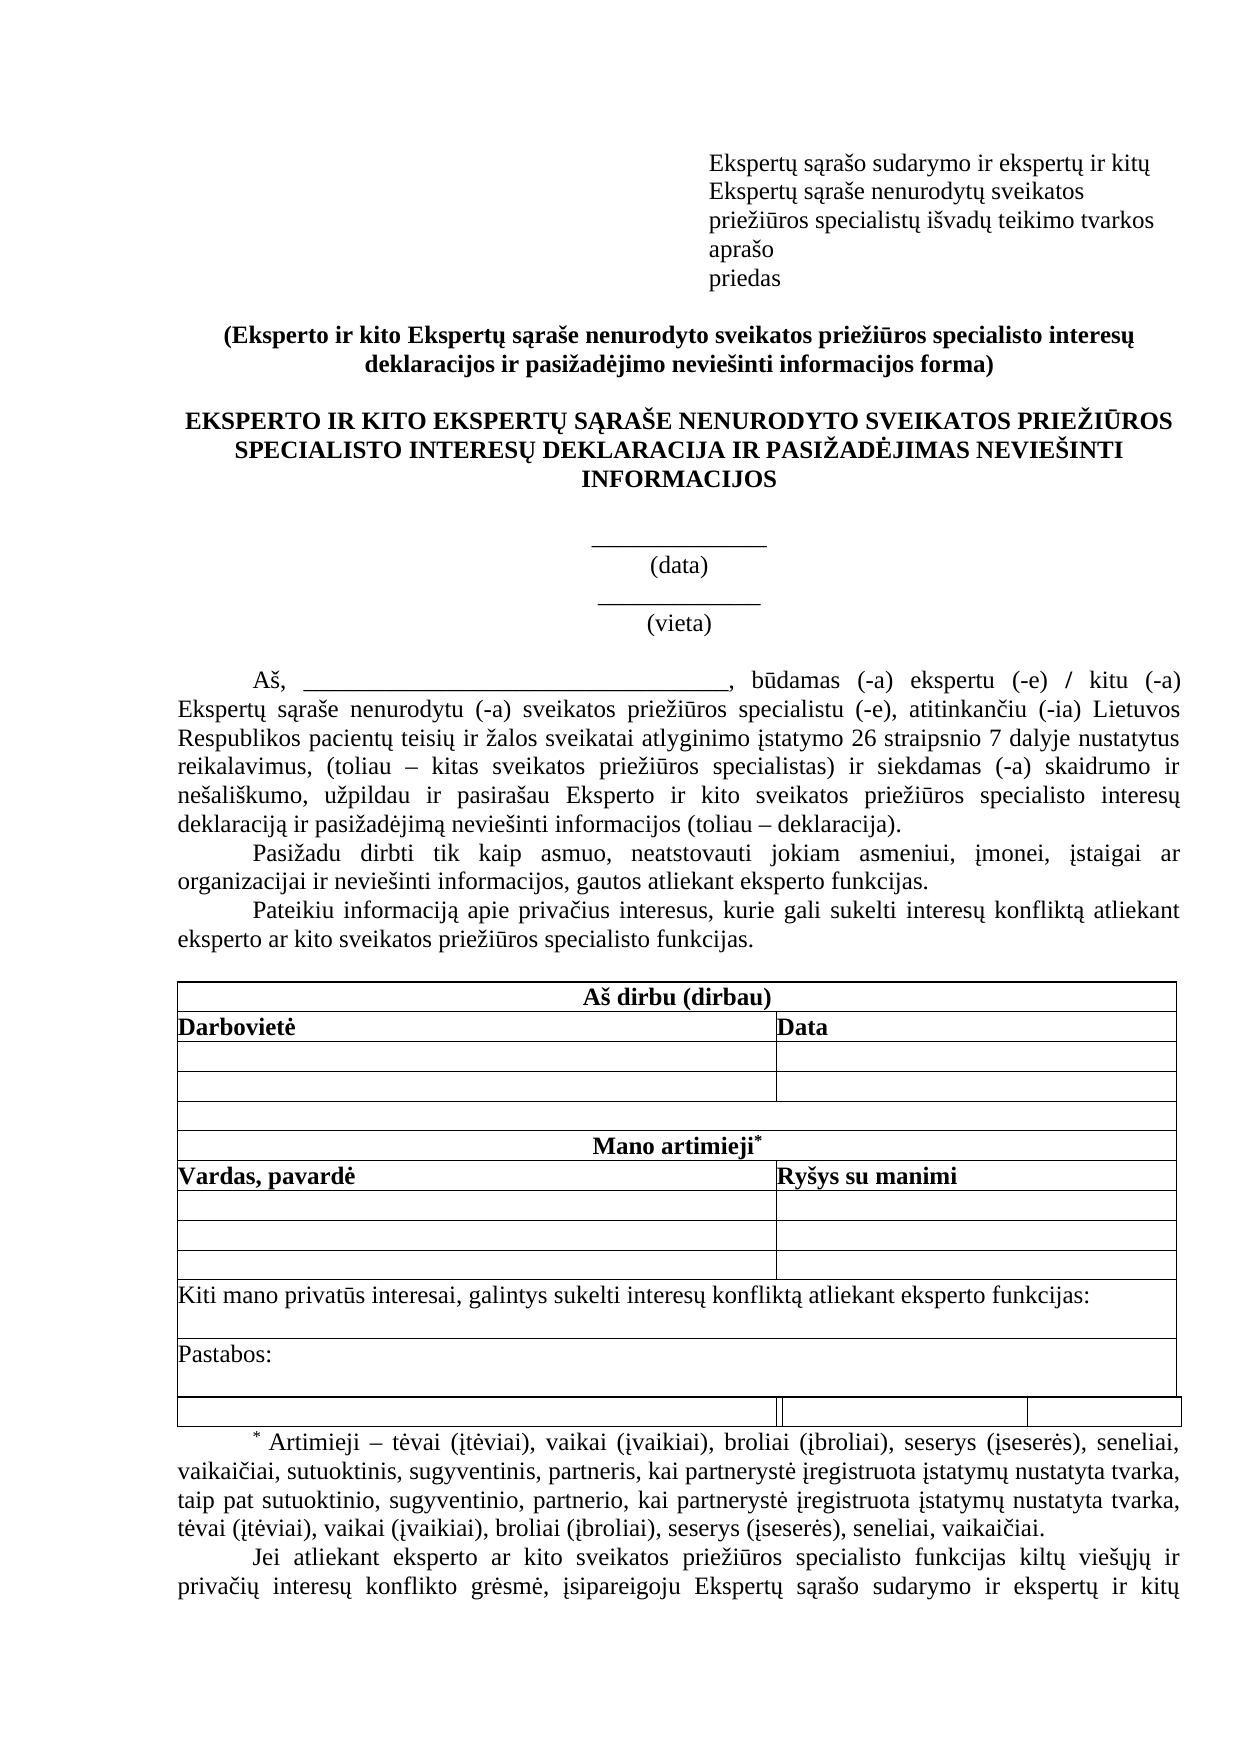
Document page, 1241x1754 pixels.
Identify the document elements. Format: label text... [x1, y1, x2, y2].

text (data) [177, 550, 1181, 579]
table_cell [777, 1042, 1176, 1071]
table_cell [1177, 1190, 1182, 1220]
text priedas [709, 263, 1181, 291]
table_cell [1177, 1338, 1182, 1396]
table_cell [1177, 1220, 1182, 1249]
table_cell [1177, 1279, 1182, 1338]
table_cell Pastabos: [178, 1339, 1176, 1396]
table_cell [178, 1221, 776, 1249]
text * Artimieji – tėvai (įtėviai), vaikai (įvaikiai), broliai (įbroliai), seserys (įseserės), seneliai, vaikaičiai, sutuoktinis, sugyventinis, partneris, kai partnerystė įregistruota įstatymų nustatyta tvarka, taip pat sutuoktinio, sugyventinio, partnerio, kai partnerystė įregistruota įstatymų nustatyta tvarka, tėvai (įtėviai), vaikai (įvaikiai), broliai (įbroliai), seserys (įseserės), seneliai, vaikaičiai. [177, 1427, 1181, 1542]
table_cell [777, 1072, 1176, 1101]
table_cell Vardas, pavardė [178, 1161, 776, 1190]
text (vieta) [177, 608, 1181, 636]
table_header [1177, 981, 1182, 1011]
text (Eksperto ir kito Ekspertų sąraše nenurodyto sveikatos priežiūros specialisto interesų deklaracijos ir pasižadėjimo neviešinti informacijos forma) [177, 320, 1181, 378]
table_cell [178, 1398, 776, 1426]
text Aš, __________________________________, būdamas (-a) ekspertu (-e) / kitu (-a) Ekspertų sąraše nenurodytu (-a) sveikatos priežiūros specialistu (-e), atitinkančiu (-ia) Lietuvos Respublikos pacientų teisių ir žalos sveikatai atlyginimo įstatymo 26 straipsnio 7 dalyje nustatytus reikalavimus, (toliau – kitas sveikatos priežiūros specialistas) ir siekdamas (-a) skaidrumo ir nešališkumo, užpildau ir pasirašau Eksperto ir kito sveikatos priežiūros specialisto interesų deklaraciją ir pasižadėjimą neviešinti informacijos (toliau – deklaracija). [177, 665, 1181, 838]
table_cell [178, 1042, 776, 1071]
table_cell [1177, 1041, 1182, 1071]
text Ekspertų sąrašo sudarymo ir ekspertų ir kitų Ekspertų sąraše nenurodytų sveikatos priežiūros specialistų išvadų teikimo tvarkos aprašo [709, 148, 1181, 263]
table_cell [777, 1251, 1176, 1279]
table_cell Kiti mano privatūs interesai, galintys sukelti interesų konfliktą atliekant eksperto funkcijas: [178, 1280, 1176, 1338]
table_cell [777, 1398, 782, 1426]
table_cell [1177, 1011, 1182, 1041]
table_cell [178, 1102, 1176, 1130]
table_cell [178, 1072, 776, 1101]
table_cell [178, 1251, 776, 1279]
table_cell [777, 1191, 1176, 1220]
text _____________ [177, 579, 1181, 608]
table_cell [1028, 1398, 1181, 1426]
text EKSPERTO IR KITO EKSPERTŲ SĄRAŠE NENURODYTO SVEIKATOS PRIEŽIŪROS SPECIALISTO INTERESŲ DEKLARACIJA IR PASIŽADĖJIMAS NEVIEŠINTI INFORMACIJOS [177, 406, 1181, 493]
table_cell [1177, 1130, 1182, 1160]
table_header Aš dirbu (dirbau) [178, 983, 1176, 1011]
table_cell [783, 1398, 1027, 1426]
text Pasižadu dirbti tik kaip asmuo, neatstovauti jokiam asmeniui, įmonei, įstaigai ar organizacijai ir neviešinti informacijos, gautos atliekant eksperto funkcijas. [177, 838, 1181, 895]
table_cell [1177, 1101, 1182, 1130]
table_cell [1177, 1071, 1182, 1101]
table_cell Darbovietė [178, 1012, 776, 1041]
table_cell Data [777, 1012, 1176, 1041]
table_cell Mano artimieji* [178, 1131, 1176, 1160]
text Pateikiu informaciją apie privačius interesus, kurie gali sukelti interesų konfliktą atliekant eksperto ar kito sveikatos priežiūros specialisto funkcijas. [177, 895, 1181, 953]
table_cell [777, 1221, 1176, 1249]
text Jei atliekant eksperto ar kito sveikatos priežiūros specialisto funkcijas kiltų viešųjų ir privačių interesų konflikto grėsmė, įsipareigoju Ekspertų sąrašo sudarymo ir ekspertų ir kitų [177, 1542, 1181, 1600]
text ______________ [177, 521, 1181, 550]
table_cell [178, 1191, 776, 1220]
table_cell Ryšys su manimi [777, 1161, 1176, 1190]
table_cell [1177, 1160, 1182, 1190]
table_cell [1177, 1250, 1182, 1279]
